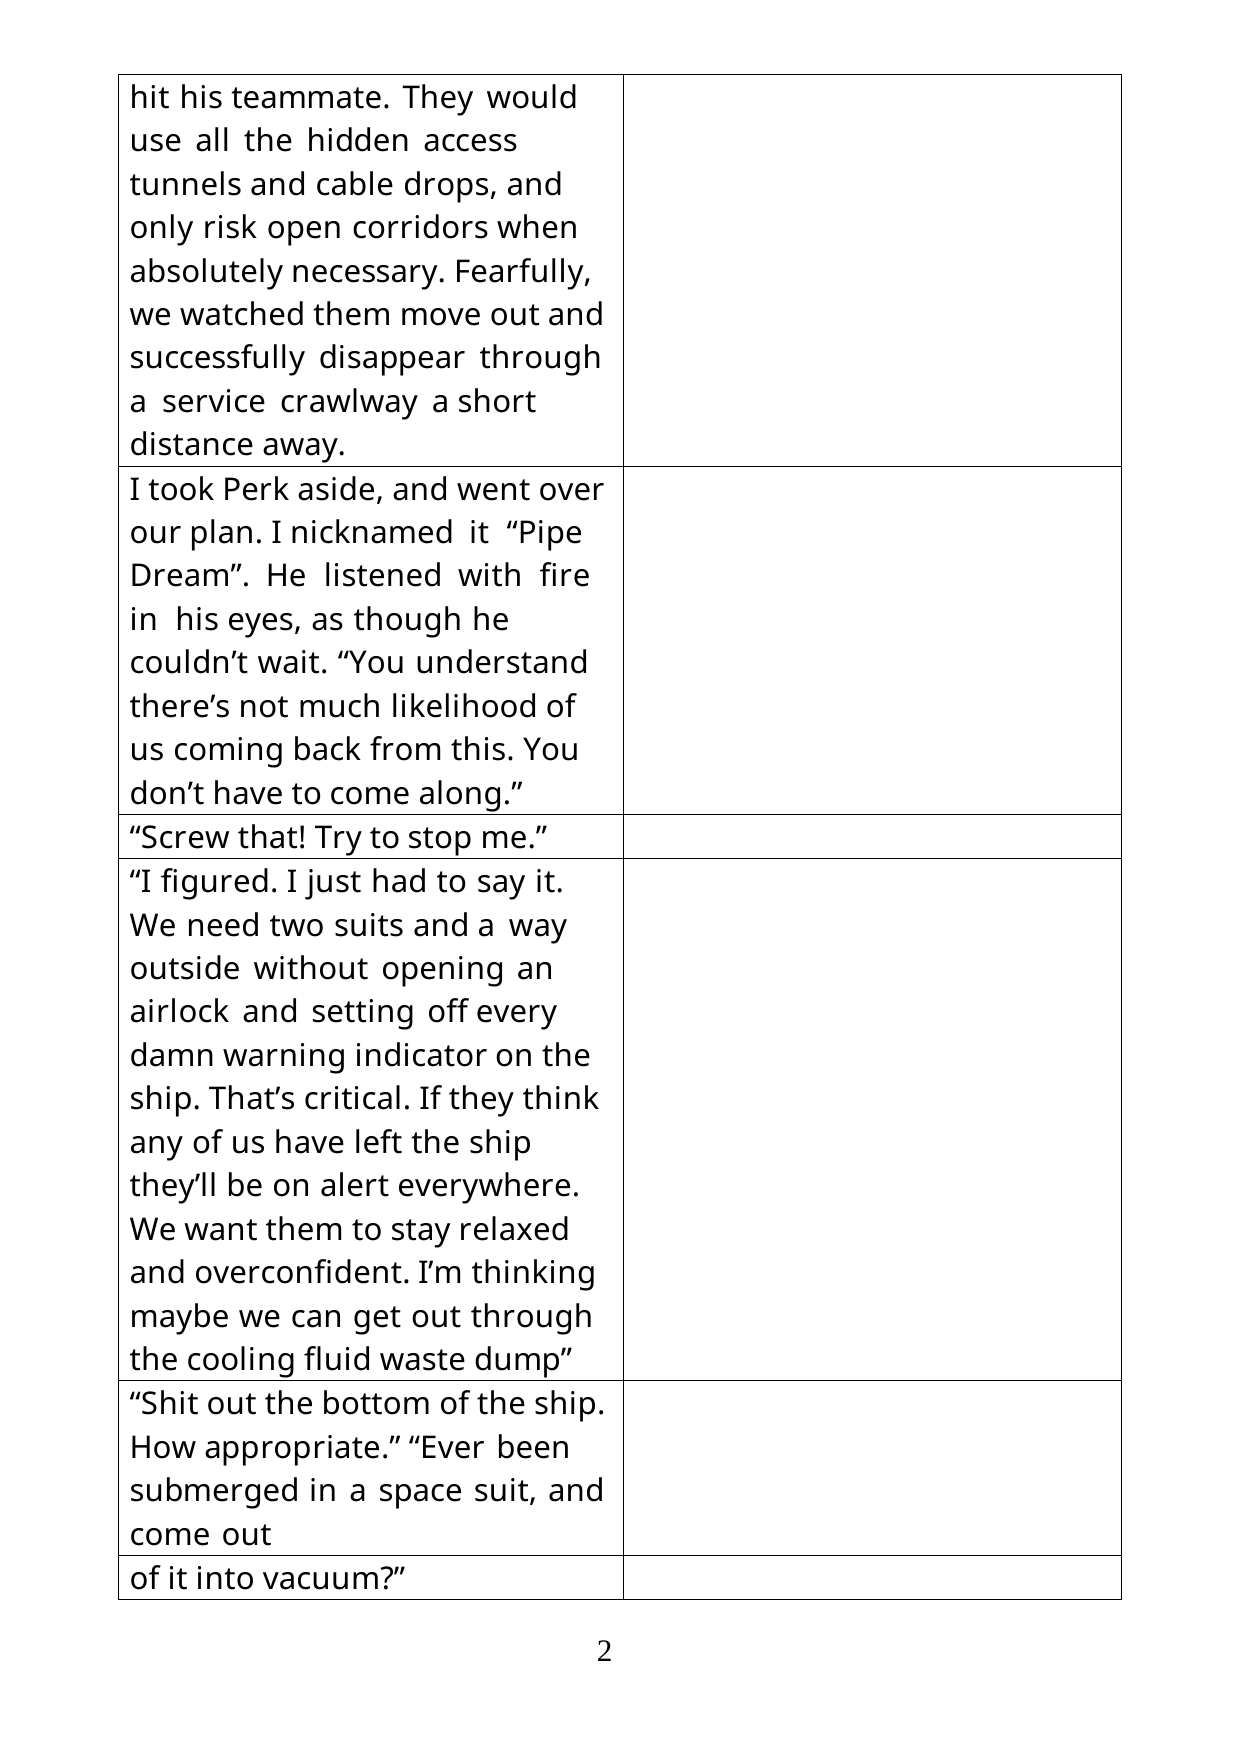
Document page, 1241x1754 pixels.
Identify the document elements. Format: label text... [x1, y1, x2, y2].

table_cell “I figured. I just had to say it. We need two suits and a way outside without opening an airlock and setting off every damn warning indicator on the ship. That’s critical. If they think any of us have left the ship they’ll be on alert everywhere. We want them to stay relaxed and overconfident. I’m thinking maybe we can get out through the cooling fluid waste dump” [119, 859, 623, 1380]
table_cell I took Perk aside, and went over our plan. I nicknamed it “Pipe Dream”. He listened with fire in his eyes, as though he couldn’t wait. “You understand there’s not much likelihood of us coming back from this. You don’t have to come along.” [119, 467, 623, 814]
table_cell [624, 859, 1121, 1380]
table_cell hit his teammate. They would use all the hidden access tunnels and cable drops, and only risk open corridors when absolutely necessary. Fearfully, we watched them move out and successfully disappear through a service crawlway a short distance away. [119, 75, 623, 466]
table_cell “Shit out the bottom of the ship. How appropriate.” “Ever been submerged in a space suit, and come out [119, 1381, 623, 1555]
table_cell [624, 815, 1121, 858]
table_cell of it into vacuum?” [119, 1556, 623, 1599]
table_cell [624, 1381, 1121, 1555]
table_cell [624, 75, 1121, 466]
table_cell [624, 1556, 1121, 1599]
table_cell “Screw that! Try to stop me.” [119, 815, 623, 858]
table_cell [624, 467, 1121, 814]
